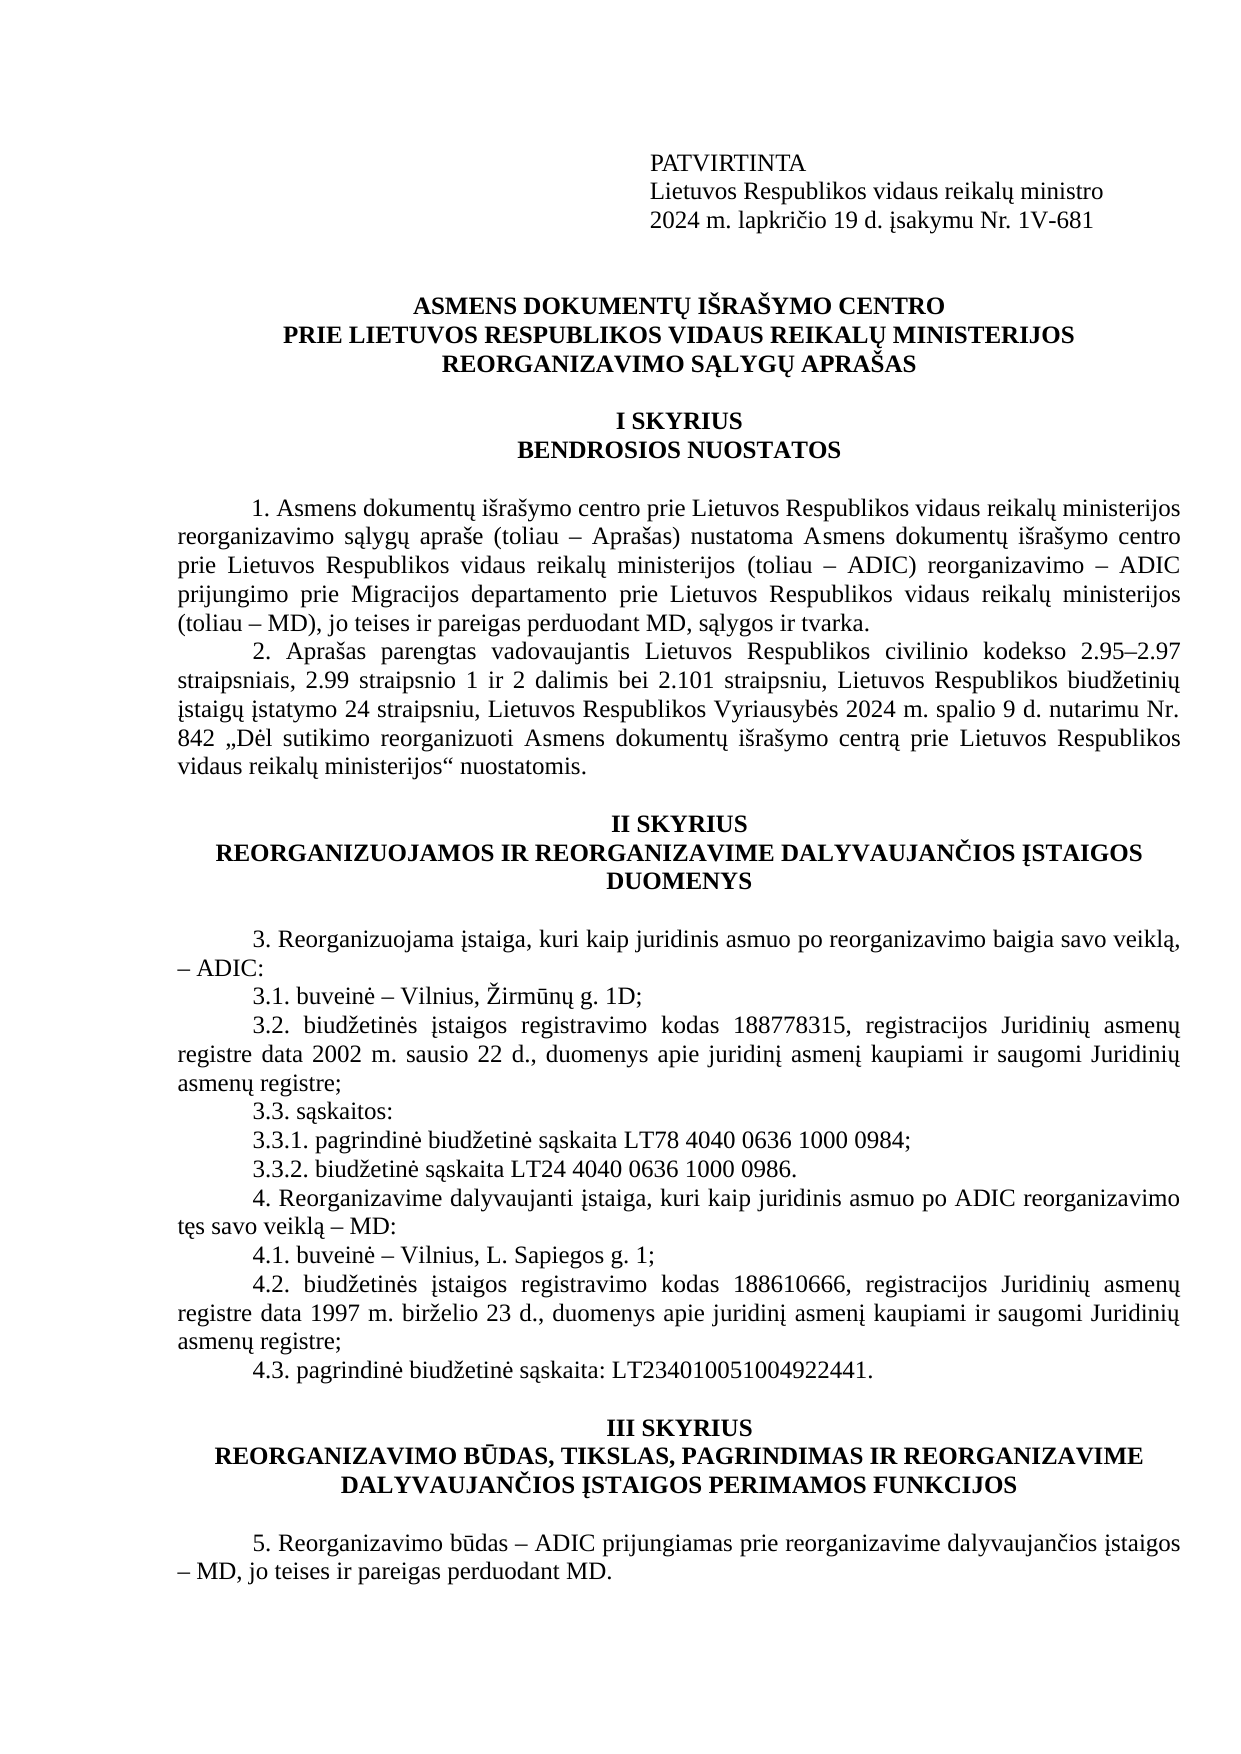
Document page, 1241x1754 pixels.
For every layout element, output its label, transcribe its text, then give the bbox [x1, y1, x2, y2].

text 3. Reorganizuojama įstaiga, kuri kaip juridinis asmuo po reorganizavimo baigia savo veiklą, – ADIC: [177, 924, 1181, 981]
text 4.3. pagrindinė biudžetinė sąskaita: LT234010051004922441. [177, 1355, 1181, 1384]
text 4.1. buveinė – Vilnius, L. Sapiegos g. 1; [177, 1240, 1181, 1269]
text REORGANIZAVIMO BŪDAS, TIKSLAS, PAGRINDIMAS IR REORGANIZAVIME DALYVAUJANČIOS ĮSTAIGOS PERIMAMOS FUNKCIJOS [177, 1441, 1181, 1499]
text REORGANIZUOJAMOS IR REORGANIZAVIME DALYVAUJANČIOS ĮSTAIGOS DUOMENYS [177, 838, 1181, 895]
text III SKYRIUS [177, 1413, 1181, 1441]
text I SKYRIUS [177, 406, 1181, 435]
text 4.2. biudžetinės įstaigos registravimo kodas 188610666, registracijos Juridinių asmenų registre data 1997 m. birželio 23 d., duomenys apie juridinį asmenį kaupiami ir saugomi Juridinių asmenų registre; [177, 1269, 1181, 1355]
text 2. Aprašas parengtas vadovaujantis Lietuvos Respublikos civilinio kodekso 2.95–2.97 straipsniais, 2.99 straipsnio 1 ir 2 dalimis bei 2.101 straipsniu, Lietuvos Respublikos biudžetinių įstaigų įstatymo 24 straipsniu, Lietuvos Respublikos Vyriausybės 2024 m. spalio 9 d. nutarimu Nr. 842 „Dėl sutikimo reorganizuoti Asmens dokumentų išrašymo centrą prie Lietuvos Respublikos vidaus reikalų ministerijos“ nuostatomis. [177, 636, 1181, 780]
text BENDROSIOS NUOSTATOS [177, 435, 1181, 464]
text ASMENS DOKUMENTŲ IŠRAŠYMO CENTRO [177, 291, 1181, 320]
text PRIE LIETUVOS RESPUBLIKOS VIDAUS REIKALŲ MINISTERIJOS REORGANIZAVIMO SĄLYGŲ APRAŠAS [177, 320, 1181, 378]
text PATVIRTINTA [650, 148, 1181, 176]
text 3.3.1. pagrindinė biudžetinė sąskaita LT78 4040 0636 1000 0984; [177, 1125, 1181, 1154]
text 3.1. buveinė – Vilnius, Žirmūnų g. 1D; [177, 981, 1181, 1010]
text 3.3. sąskaitos: [177, 1096, 1181, 1125]
text Lietuvos Respublikos vidaus reikalų ministro [649, 176, 1181, 205]
text 5. Reorganizavimo būdas – ADIC prijungiamas prie reorganizavime dalyvaujančios įstaigos – MD, jo teises ir pareigas perduodant MD. [177, 1528, 1181, 1585]
text 3.3.2. biudžetinė sąskaita LT24 4040 0636 1000 0986. [177, 1154, 1181, 1183]
text II SKYRIUS [177, 809, 1181, 838]
text 2024 m. lapkričio 19 d. įsakymu Nr. 1V-681 [649, 205, 1181, 234]
text 4. Reorganizavime dalyvaujanti įstaiga, kuri kaip juridinis asmuo po ADIC reorganizavimo tęs savo veiklą – MD: [177, 1183, 1181, 1240]
text 1. Asmens dokumentų išrašymo centro prie Lietuvos Respublikos vidaus reikalų ministerijos reorganizavimo sąlygų apraše (toliau – Aprašas) nustatoma Asmens dokumentų išrašymo centro prie Lietuvos Respublikos vidaus reikalų ministerijos (toliau – ADIC) reorganizavimo – ADIC prijungimo prie Migracijos departamento prie Lietuvos Respublikos vidaus reikalų ministerijos (toliau – MD), jo teises ir pareigas perduodant MD, sąlygos ir tvarka. [177, 493, 1181, 636]
text 3.2. biudžetinės įstaigos registravimo kodas 188778315, registracijos Juridinių asmenų registre data 2002 m. sausio 22 d., duomenys apie juridinį asmenį kaupiami ir saugomi Juridinių asmenų registre; [177, 1010, 1181, 1096]
